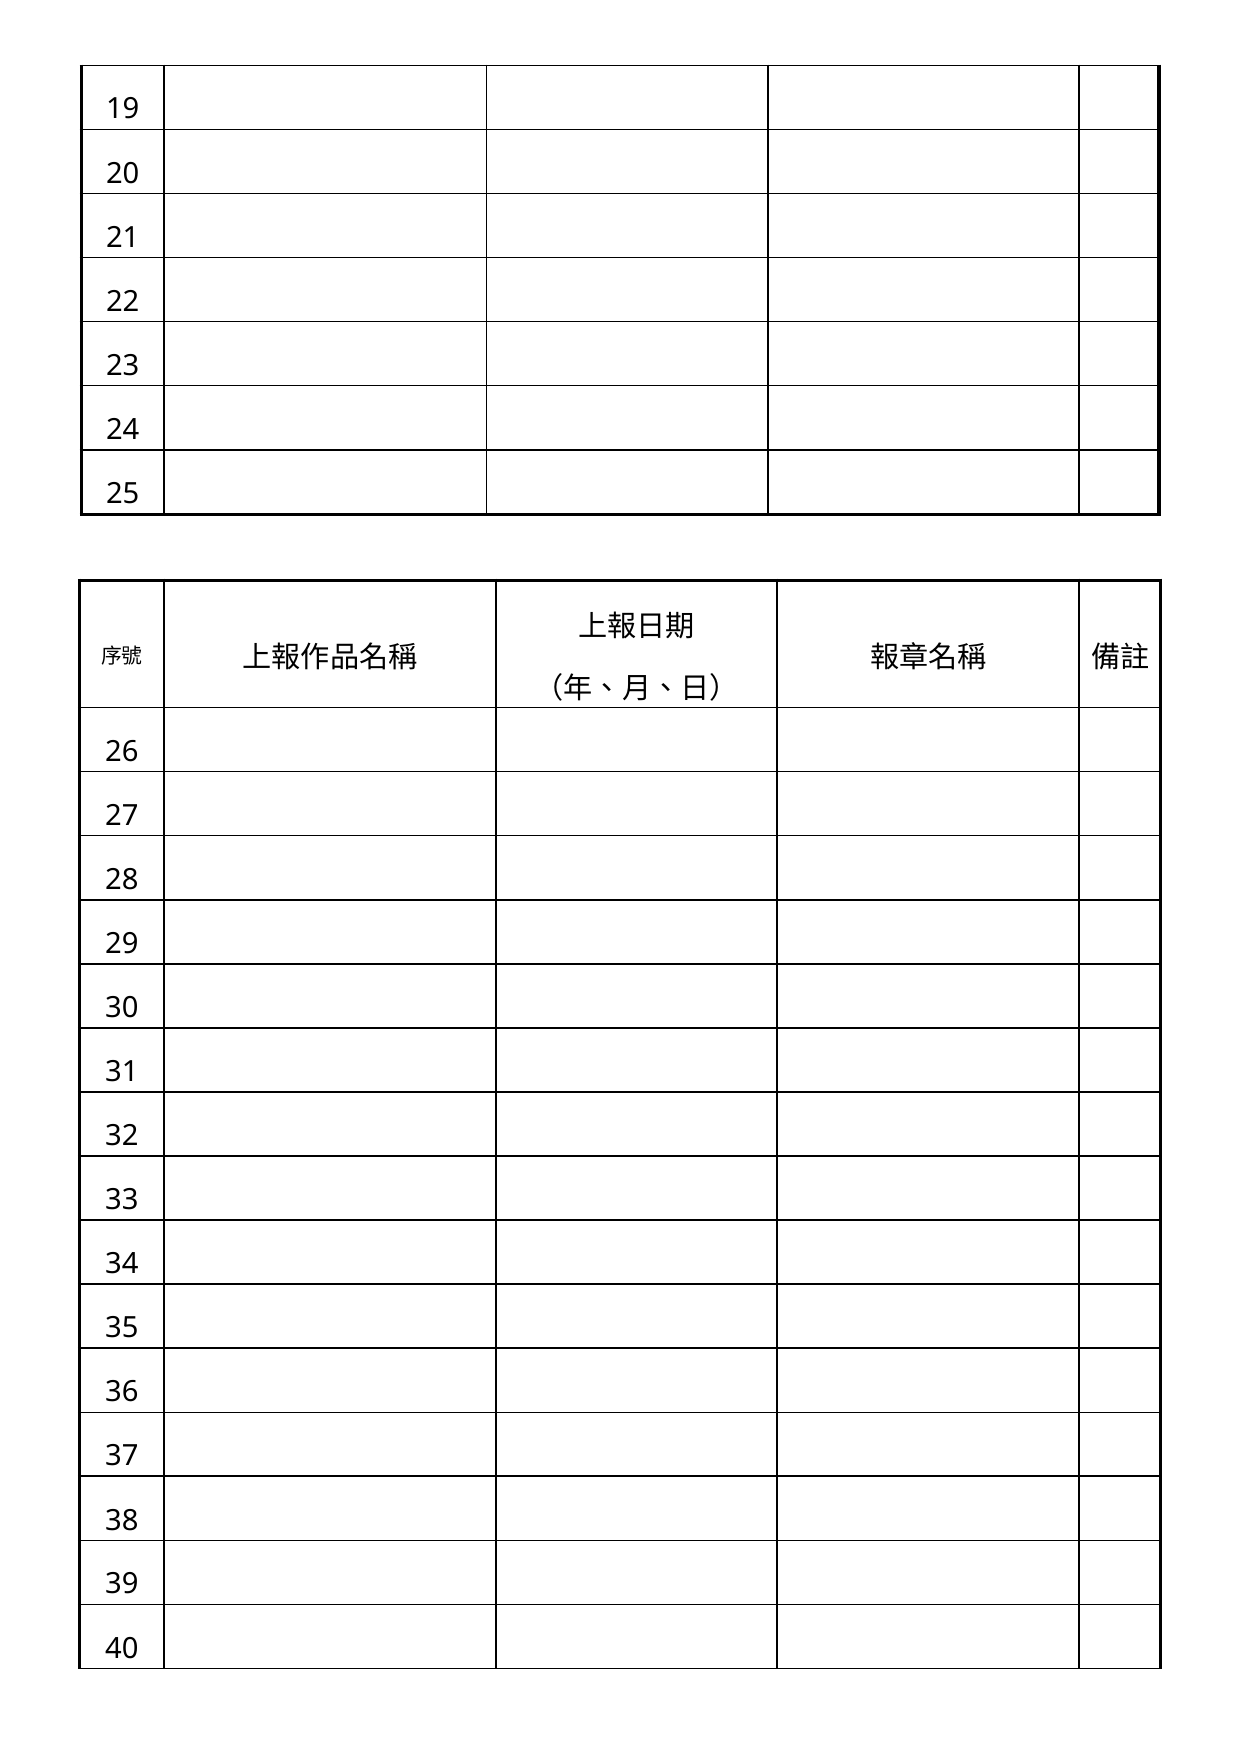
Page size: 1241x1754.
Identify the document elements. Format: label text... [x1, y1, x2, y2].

table_cell [497, 1157, 776, 1219]
table_cell [778, 901, 1078, 963]
table_cell [1080, 836, 1159, 899]
table_cell [1080, 1221, 1159, 1283]
table_cell 31 [81, 1029, 163, 1091]
table_cell [1080, 708, 1159, 771]
table_cell [165, 386, 486, 449]
table_cell 26 [81, 708, 163, 771]
table_cell [1080, 1157, 1159, 1219]
table_header 上報作品名稱 [165, 582, 495, 707]
table_cell [769, 322, 1078, 385]
table_cell [165, 322, 486, 385]
table_cell [165, 1029, 495, 1091]
table_cell [165, 1349, 495, 1411]
table_cell [165, 1285, 495, 1347]
table_cell 35 [81, 1285, 163, 1347]
table_cell [165, 1541, 495, 1603]
table_cell [165, 258, 486, 321]
table_cell [1080, 1093, 1159, 1155]
table_cell 23 [83, 322, 163, 385]
table_cell [497, 1285, 776, 1347]
table_cell [769, 130, 1078, 193]
table_cell [1080, 66, 1157, 128]
table_cell [487, 258, 767, 321]
table_cell [1080, 1285, 1159, 1347]
table_cell [165, 66, 486, 128]
table_cell 29 [81, 901, 163, 963]
table_cell 32 [81, 1093, 163, 1155]
table_cell [165, 1157, 495, 1219]
table_cell [778, 965, 1078, 1027]
table_cell 25 [83, 451, 163, 513]
table_cell [778, 1157, 1078, 1219]
table_cell [778, 1221, 1078, 1283]
table_cell [497, 772, 776, 835]
table_header 報章名稱 [778, 582, 1078, 707]
table_cell [487, 386, 767, 449]
table_cell [487, 130, 767, 193]
table_cell [497, 1221, 776, 1283]
table_cell [165, 1093, 495, 1155]
table_cell [165, 1413, 495, 1475]
table_cell [778, 1349, 1078, 1411]
table_cell [1080, 130, 1157, 193]
table_cell [1080, 322, 1157, 385]
table_header 上報日期 （年、月、日） [497, 582, 776, 707]
table_cell 27 [81, 772, 163, 835]
table_cell [1080, 1349, 1159, 1411]
table_cell [1080, 194, 1157, 257]
table_cell [1080, 1477, 1159, 1539]
table_cell [165, 194, 486, 257]
table_cell [487, 66, 767, 128]
table_cell [165, 1605, 495, 1668]
table_header 備註 [1080, 582, 1159, 707]
table_cell [1080, 772, 1159, 835]
table_cell [778, 1285, 1078, 1347]
table_cell [165, 836, 495, 899]
table_cell 22 [83, 258, 163, 321]
table_cell 34 [81, 1221, 163, 1283]
table_cell 30 [81, 965, 163, 1027]
table_cell [769, 386, 1078, 449]
table_cell [1080, 965, 1159, 1027]
table_cell [778, 772, 1078, 835]
table_cell [1080, 1029, 1159, 1091]
table_cell [778, 1477, 1078, 1539]
table_cell [165, 451, 486, 513]
table_cell [497, 965, 776, 1027]
table_cell [497, 836, 776, 899]
table_cell [487, 322, 767, 385]
table_cell [769, 258, 1078, 321]
table_cell [778, 1413, 1078, 1475]
table_cell 24 [83, 386, 163, 449]
table_cell 28 [81, 836, 163, 899]
table_cell [497, 708, 776, 771]
table_cell [1080, 386, 1157, 449]
table_cell [497, 1605, 776, 1668]
table_cell [778, 836, 1078, 899]
table_cell [769, 194, 1078, 257]
table_cell 39 [81, 1541, 163, 1603]
table_cell [778, 1029, 1078, 1091]
table_cell [165, 1221, 495, 1283]
table_cell [769, 451, 1078, 513]
table_cell 33 [81, 1157, 163, 1219]
table_cell [778, 1093, 1078, 1155]
table_cell 38 [81, 1477, 163, 1539]
table_cell [497, 1477, 776, 1539]
table_cell 21 [83, 194, 163, 257]
table_cell 40 [81, 1605, 163, 1668]
table_header 序號 [81, 582, 163, 707]
table_cell [1080, 451, 1157, 513]
table_cell 36 [81, 1349, 163, 1411]
table_cell [165, 1477, 495, 1539]
table_cell [1080, 258, 1157, 321]
table_cell [778, 708, 1078, 771]
table_cell [165, 130, 486, 193]
table_cell [165, 965, 495, 1027]
table_cell [497, 1029, 776, 1091]
table_cell [165, 708, 495, 771]
table_cell 37 [81, 1413, 163, 1475]
table_cell [1080, 1541, 1159, 1603]
table_cell [487, 451, 767, 513]
table_cell [165, 901, 495, 963]
table_cell [778, 1541, 1078, 1603]
table_cell [487, 194, 767, 257]
table_cell [165, 772, 495, 835]
table_cell [497, 1541, 776, 1603]
table_cell [1080, 901, 1159, 963]
table_cell [497, 1413, 776, 1475]
table_cell 20 [83, 130, 163, 193]
table_cell [1080, 1413, 1159, 1475]
table_cell [497, 901, 776, 963]
table_cell [497, 1349, 776, 1411]
table_cell [778, 1605, 1078, 1668]
table_cell [497, 1093, 776, 1155]
table_cell 19 [83, 66, 163, 128]
table_cell [1080, 1605, 1159, 1668]
table_cell [769, 66, 1078, 128]
